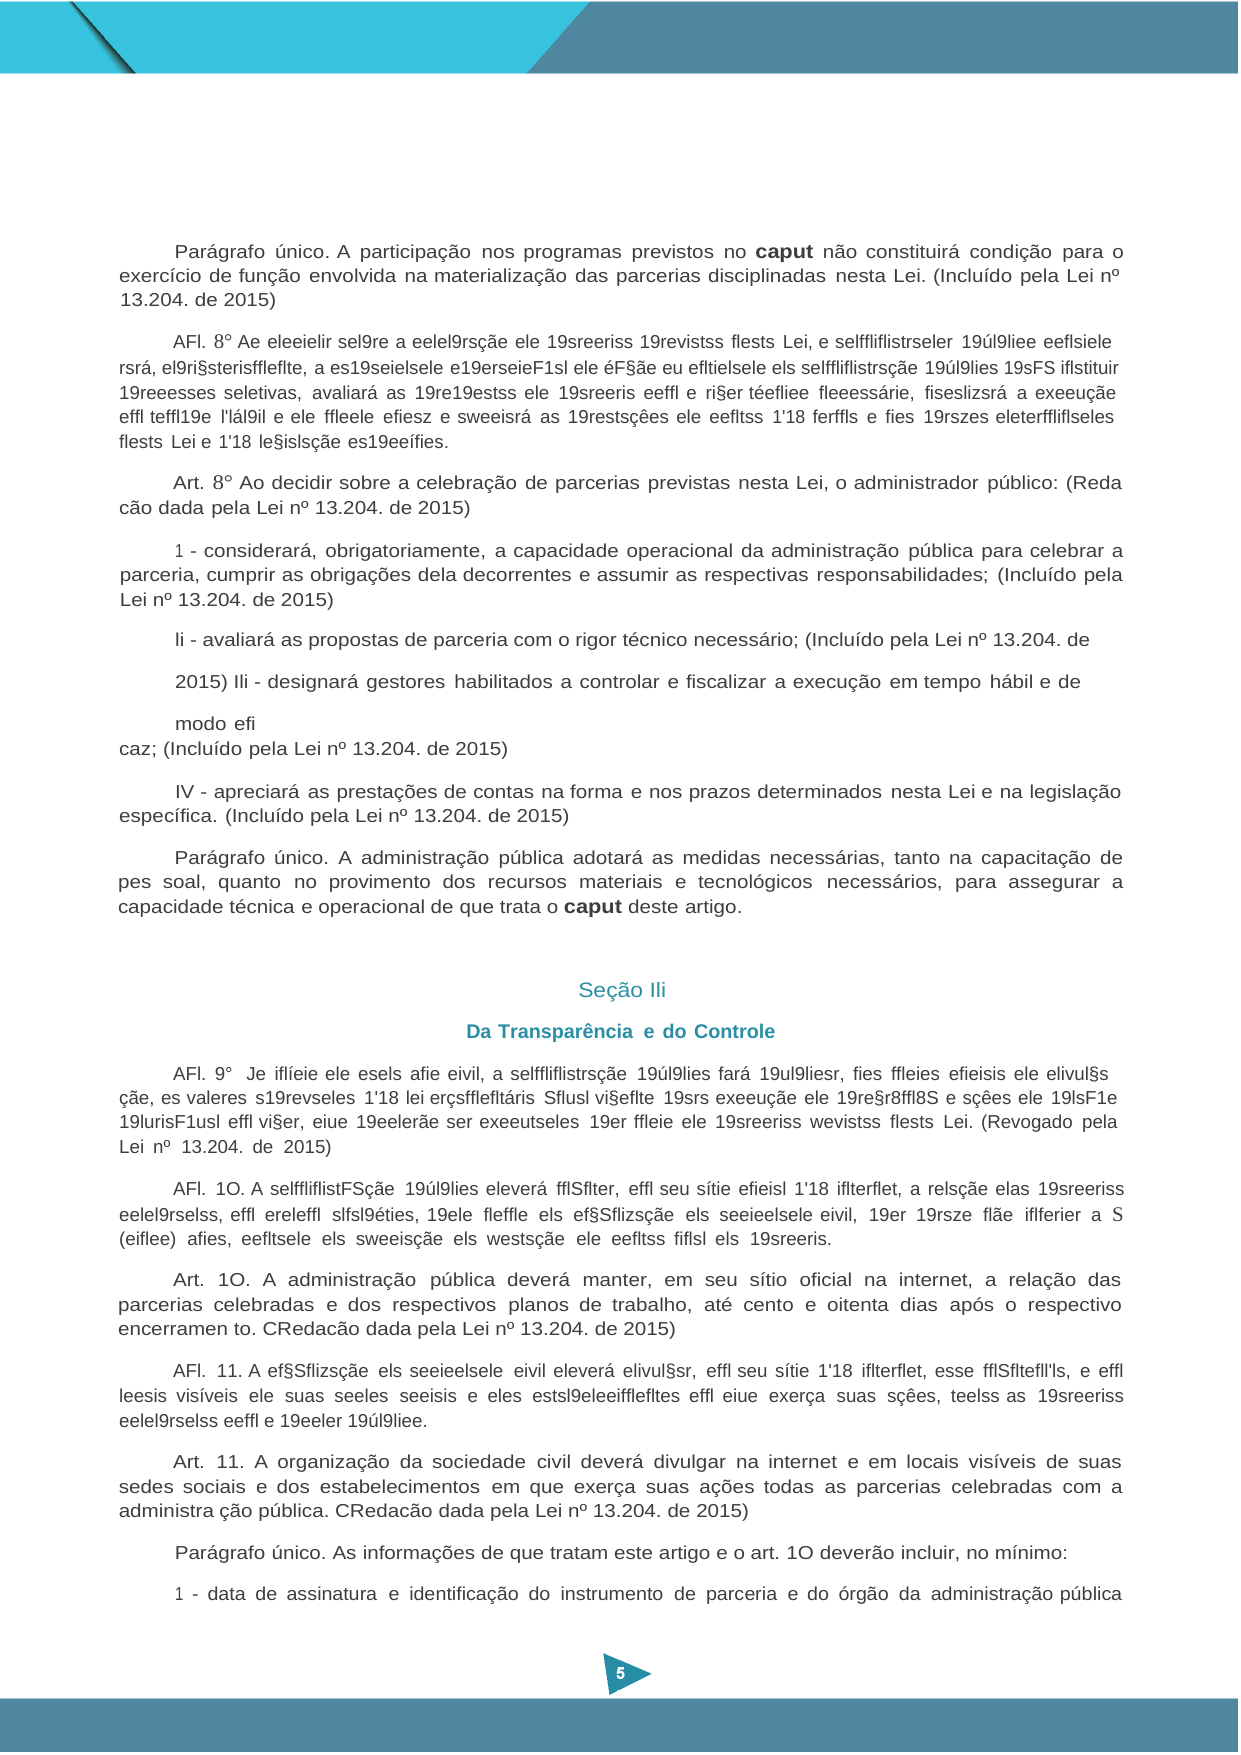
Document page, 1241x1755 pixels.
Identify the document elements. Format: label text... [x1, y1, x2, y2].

text Art. 8° Ao decidir sobre a celebração de parcerias previstas nesta Lei, o administrador público: (Reda­ cão dada pela Lei nº 13.204. de 2015) [119, 470, 1123, 518]
text Parágrafo único. A participação nos programas previstos no caput não constituirá condição para o exercício de função envolvida na materialização das parcerias disciplinadas nesta Lei. (Incluído pela Lei nº [119, 239, 1124, 286]
text IV - apreciará as prestações de contas na forma e nos prazos determinados nesta Lei e na legislação específica. (Incluído pela Lei nº 13.204. de 2015) [119, 780, 1122, 826]
text 13.204. de 2015) [120, 289, 1241, 311]
text li - avaliará as propostas de parceria com o rigor técnico necessário; (Incluído pela Lei nº 13.204. de 2015) Ili - designará gestores habilitados a controlar e fiscalizar a execução em tempo hábil e de modo efi­ [175, 613, 1121, 739]
text 1 - data de assinatura e identificação do instrumento de parceria e do órgão da administração pública [119, 1583, 1123, 1605]
text AFl. 9° Je iflíeie ele esels afie eivil, a selffliflistrsçãe 19úl9lies fará 19ul9liesr, fies ffleies efieisis ele elivul§s çãe, es valeres s19revseles 1'18 lei erçsfflefltáris Sflusl vi§eflte 19srs exeeuçãe ele 19re§r8ffl8S e sçêes ele 19lsF1e 19lurisF1usl effl vi§er, eiue 19eelerãe ser exeeutseles 19er ffleie ele 19sreeriss wevistss flests Lei. (Revogado pela Lei nº 13.204. de 2015) [119, 1062, 1121, 1157]
text caz; (Incluído pela Lei nº 13.204. de 2015) [119, 739, 1241, 759]
text AFl. 11. A ef§Sflizsçãe els seeieelsele eivil eleverá elivul§sr, effl seu sítie 1'18 iflterflet, esse fflSfltefll'ls, e effl leesis visíveis ele suas seeles seeisis e eles estsl9eleeifflefltes effl eiue exerça suas sçêes, teelss as 19sreeriss eelel9rselss eeffl e 19eeler 19úl9liee. [119, 1360, 1124, 1431]
subtitle Seção Ili [161, 978, 1082, 1002]
subtitle Da Transparência e do Controle [159, 1020, 1082, 1043]
text Parágrafo único. As informações de que tratam este artigo e o art. 1O deverão incluir, no mínimo: [174, 1542, 1241, 1564]
text Art. 11. A organização da sociedade civil deverá divulgar na internet e em locais visíveis de suas sedes sociais e dos estabelecimentos em que exerça suas ações todas as parcerias celebradas com a administra­ ção pública. CRedacão dada pela Lei nº 13.204. de 2015) [118, 1451, 1122, 1522]
text AFl. 8° Ae eleeielir sel9re a eelel9rsçãe ele 19sreeriss 19revistss flests Lei, e selffliflistrseler 19úl9liee eeflsiele rsrá, el9ri§sterisffleflte, a es19seielsele e19erseieF1sl ele éF§ãe eu efltielsele els selffliflistrsçãe 19úl9lies 19sFS iflstituir 19reeesses seletivas, avaliará as 19re19estss ele 19sreeris eeffl e ri§er téefliee fleeessárie, fiseslizsrá a exeeuçãe effl teffl19e l'lál9il e ele ffleele efiesz e sweeisrá as 19restsçêes ele eefltss 1'18 ferffls e fies 19rszes eleterffliflseles flests Lei e 1'18 le§islsçãe es19eeífies. [119, 329, 1121, 453]
text Parágrafo único. A administração pública adotará as medidas necessárias, tanto na capacitação de pes­ soal, quanto no provimento dos recursos materiais e tecnológicos necessários, para assegurar a capacidade técnica e operacional de que trata o caput deste artigo. [118, 847, 1123, 918]
text 1 - considerará, obrigatoriamente, a capacidade operacional da administração pública para celebrar a parceria, cumprir as obrigações dela decorrentes e assumir as respectivas responsabilidades; (Incluído pela Lei nº 13.204. de 2015) [119, 539, 1123, 610]
text AFl. 1O. A selffliflistFSçãe 19úl9lies eleverá fflSflter, effl seu sítie efieisl 1'18 iflterflet, a relsçãe elas 19sreeriss eelel9rselss, effl ereleffl slfsl9éties, 19ele fleffle els ef§Sflizsçãe els seeieelsele eivil, 19er 19rsze flãe iflferier a S (eiflee) afies, eefltsele els sweeisçãe els westsçãe ele eefltss fiflsl els 19sreeris. [119, 1178, 1124, 1249]
text Art. 1O. A administração pública deverá manter, em seu sítio oficial na internet, a relação das parcerias celebradas e dos respectivos planos de trabalho, até cento e oitenta dias após o respectivo encerramen­ to. CRedacão dada pela Lei nº 13.204. de 2015) [118, 1269, 1122, 1340]
